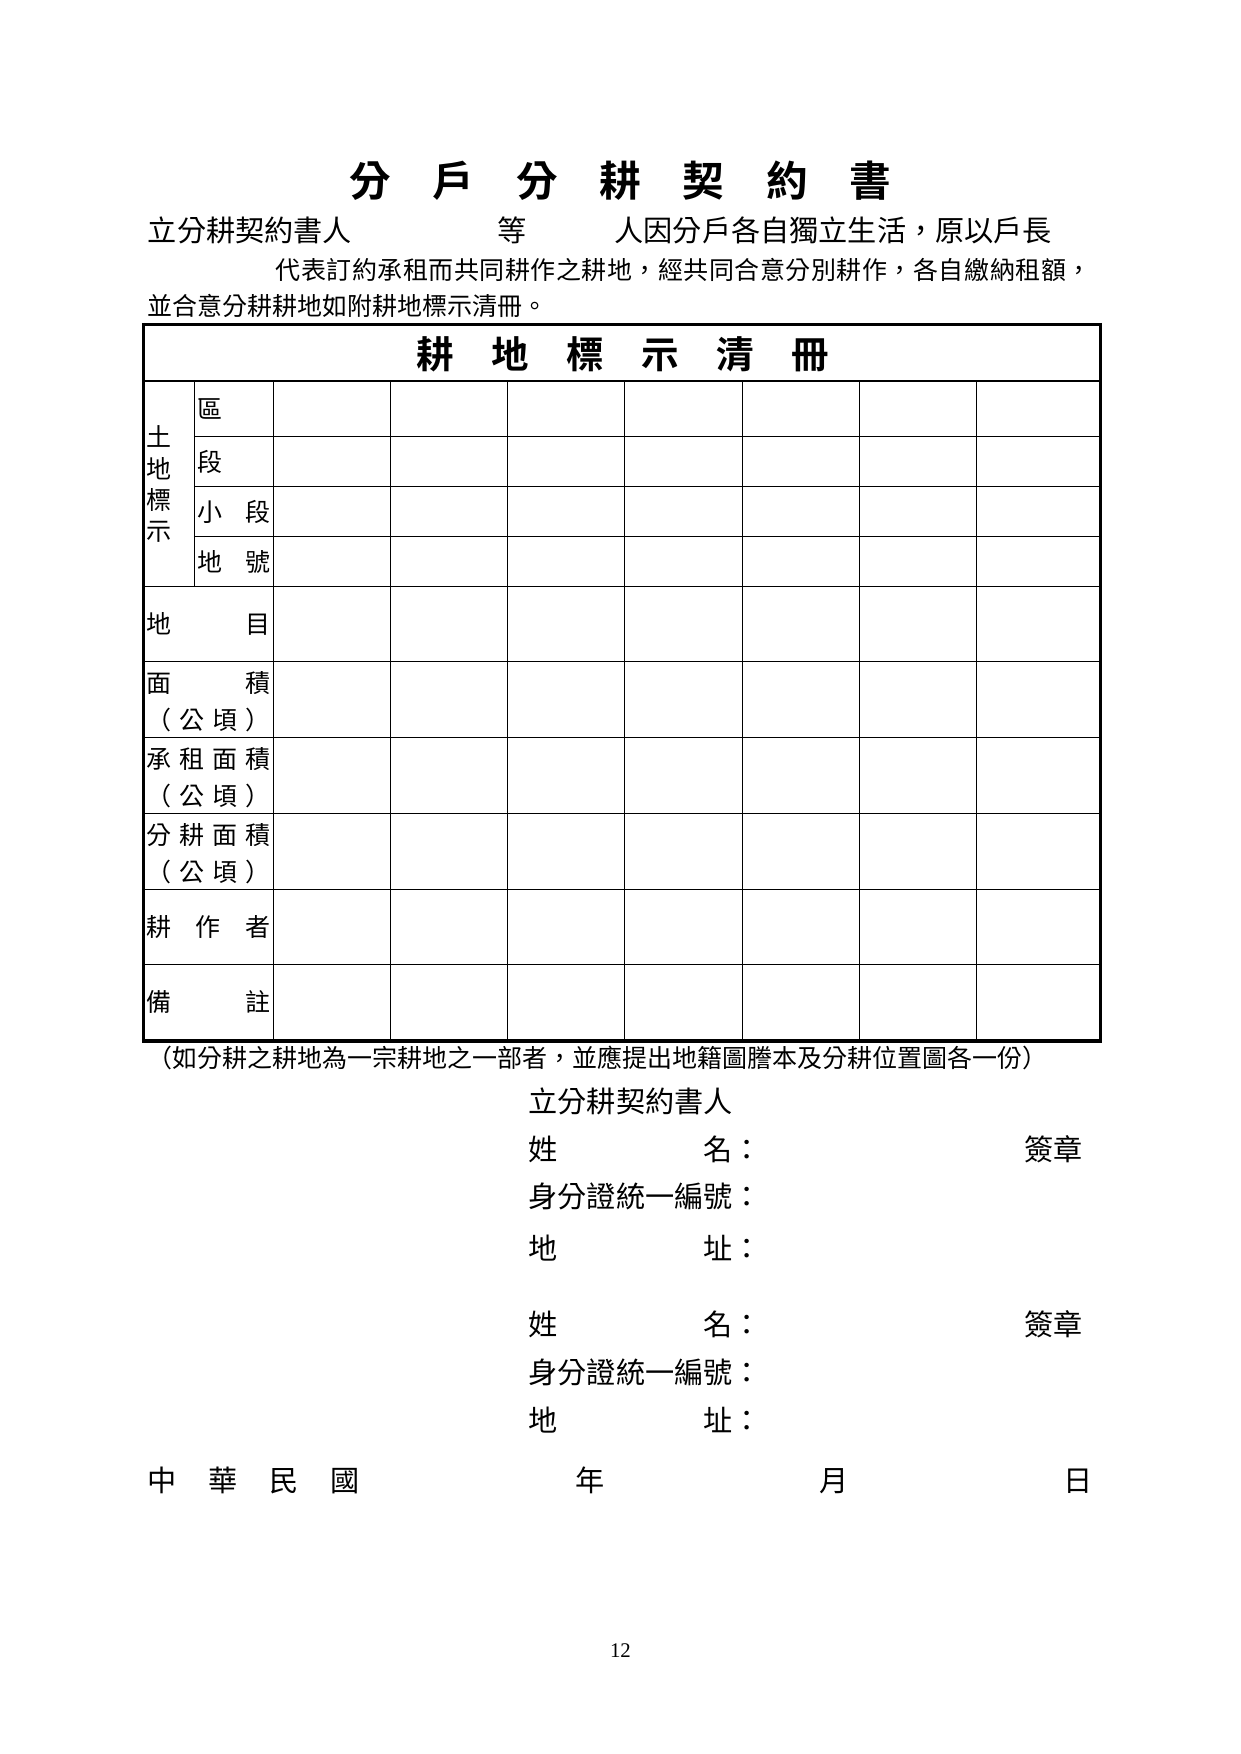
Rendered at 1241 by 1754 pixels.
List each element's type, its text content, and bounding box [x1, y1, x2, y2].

table_header 耕 地 標 示 清 冊 [145, 326, 1099, 380]
table_cell 段 [195, 437, 273, 486]
table_cell 面積 （公頃） [145, 662, 273, 737]
text 代表訂約承租而共同耕作之耕地，經共同合意分別耕作，各自繳納租額，並合意分耕耕地如附耕地標示清冊。 [148, 250, 1092, 323]
text 立分耕契約書人 等 人因分戶各自獨立生活，原以戶長 [148, 208, 1092, 250]
table_cell [860, 437, 976, 486]
text 姓 名： 簽章 [528, 1122, 1092, 1169]
table_cell [860, 487, 976, 536]
table_cell [508, 662, 624, 737]
table_cell [743, 487, 859, 536]
text 身分證統一編號： [528, 1346, 1092, 1393]
table_cell [508, 738, 624, 813]
table_cell 承租面積 （公頃） [145, 738, 273, 813]
table_cell [625, 890, 742, 964]
table_cell [860, 537, 976, 586]
table_cell 備註 [145, 965, 273, 1039]
table_cell [508, 487, 624, 536]
table_cell [860, 587, 976, 661]
table_cell [977, 537, 1099, 586]
table_cell [508, 437, 624, 486]
table_cell [860, 890, 976, 964]
table_cell [977, 382, 1099, 436]
table_cell [391, 814, 507, 889]
table_cell [508, 814, 624, 889]
table_cell [743, 814, 859, 889]
table_cell 區 [195, 382, 273, 436]
text 地 址： [528, 1217, 1092, 1269]
table_cell [274, 662, 390, 737]
table_cell 地號 [195, 537, 273, 586]
table_cell [274, 965, 390, 1039]
table_cell 耕作者 [145, 890, 273, 964]
table_cell [860, 662, 976, 737]
table_cell 地目 [145, 587, 273, 661]
table_cell [508, 587, 624, 661]
text 中華民國 年 月 日 [148, 1441, 1092, 1504]
table_cell [743, 890, 859, 964]
table_cell [743, 662, 859, 737]
table_cell 土 地 標 示 [145, 382, 194, 586]
table_cell [508, 537, 624, 586]
table_cell [625, 965, 742, 1039]
text 姓 名： 簽章 [528, 1293, 1092, 1346]
table_cell [391, 965, 507, 1039]
table_cell [977, 890, 1099, 964]
table_cell [625, 487, 742, 536]
table_cell [625, 662, 742, 737]
table_cell [391, 890, 507, 964]
text 立分耕契約書人 [528, 1074, 1092, 1122]
table_cell [625, 738, 742, 813]
table_cell [743, 537, 859, 586]
text 地 址： [528, 1393, 1092, 1441]
table_cell [977, 814, 1099, 889]
table_cell [743, 738, 859, 813]
table_cell [508, 965, 624, 1039]
table_cell [977, 587, 1099, 661]
table_cell [391, 382, 507, 436]
table_cell [274, 437, 390, 486]
table_cell [860, 738, 976, 813]
table_cell [625, 382, 742, 436]
table_cell [391, 437, 507, 486]
table_cell [977, 965, 1099, 1039]
table_cell [274, 587, 390, 661]
table_cell 分耕面積 （公頃） [145, 814, 273, 889]
table_cell [625, 537, 742, 586]
text 身分證統一編號： [528, 1169, 1092, 1217]
text 分 戶 分 耕 契 約 書 [148, 148, 1092, 208]
table_cell [391, 487, 507, 536]
table_cell [743, 965, 859, 1039]
table_cell [625, 814, 742, 889]
table_cell [274, 382, 390, 436]
table_cell [391, 662, 507, 737]
table_cell [977, 487, 1099, 536]
table_cell [860, 382, 976, 436]
table_cell [274, 814, 390, 889]
table_cell [977, 437, 1099, 486]
table_cell [860, 965, 976, 1039]
table_cell [508, 382, 624, 436]
table_cell [391, 738, 507, 813]
table_cell [743, 437, 859, 486]
table_cell [391, 587, 507, 661]
table_cell [977, 738, 1099, 813]
table_cell [274, 890, 390, 964]
table_cell [625, 587, 742, 661]
table_cell [274, 487, 390, 536]
table_cell [625, 437, 742, 486]
table_cell 小段 [195, 487, 273, 536]
table_cell [274, 738, 390, 813]
table_cell [508, 890, 624, 964]
text （如分耕之耕地為一宗耕地之一部者，並應提出地籍圖謄本及分耕位置圖各一份） [148, 1043, 1092, 1074]
table_cell [743, 382, 859, 436]
table_cell [743, 587, 859, 661]
table_cell [977, 662, 1099, 737]
table_cell [274, 537, 390, 586]
table_cell [391, 537, 507, 586]
table_cell [860, 814, 976, 889]
